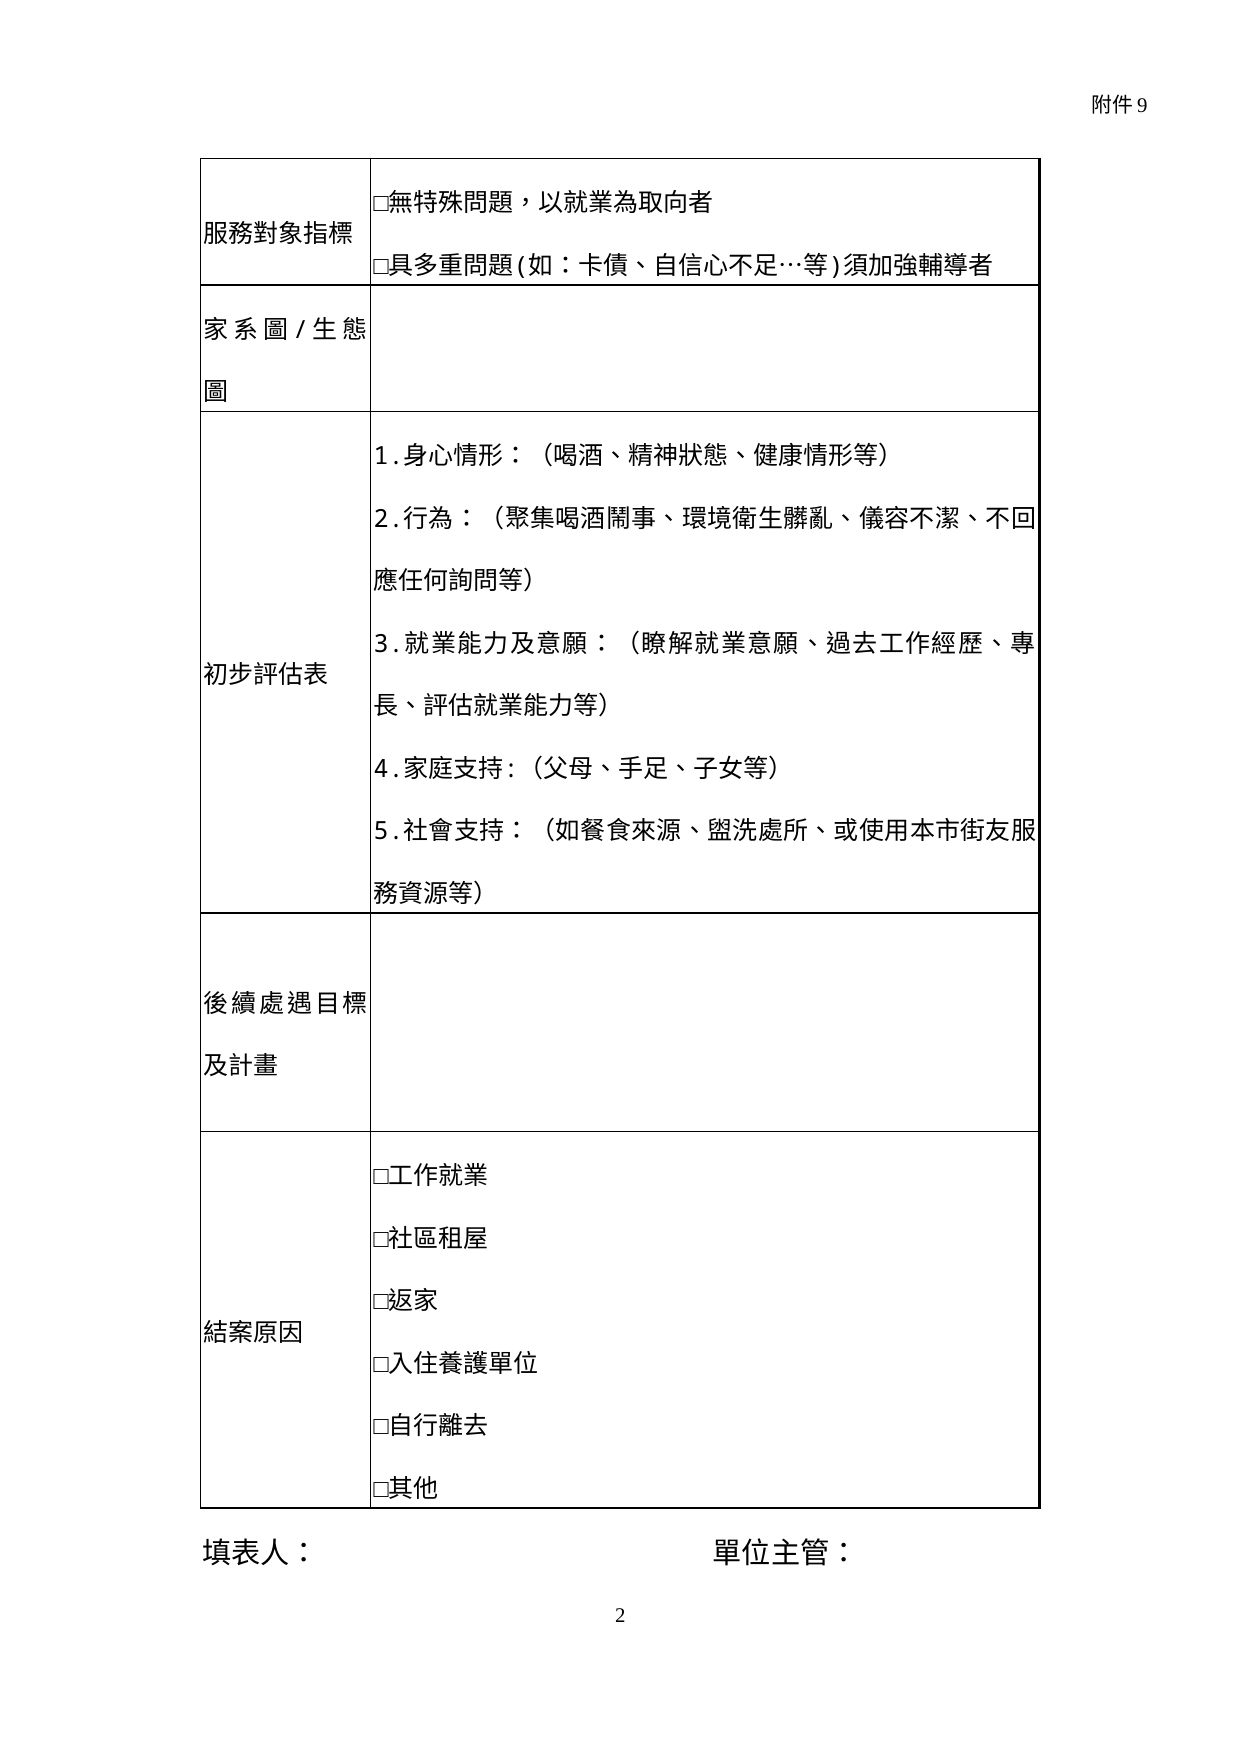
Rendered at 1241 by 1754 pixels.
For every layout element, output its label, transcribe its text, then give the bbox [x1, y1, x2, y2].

table_cell 服務對象指標 [201, 159, 370, 284]
text 填表人： 單位主管： [187, 1509, 1053, 1571]
table_cell 家系圖/生態圖 [201, 286, 370, 411]
table_cell 初步評估表 [201, 412, 370, 912]
table_cell 1.身心情形：（喝酒、精神狀態、健康情形等） 2.行為：（聚集喝酒鬧事、環境衛生髒亂、儀容不潔、不回應任何詢問等） 3.就業能力及意願：（瞭解就業意願、過去工作經歷、專長、評估就業能力等） 4.家庭支持:（父母、手足、子女等） 5.社會支持：（如餐食來源、盥洗處所、或使用本市街友服務資源等） [371, 412, 1038, 912]
table_cell [371, 914, 1038, 1131]
table_cell [371, 286, 1038, 411]
table_cell 後續處遇目標及計畫 [201, 914, 370, 1131]
table_cell 結案原因 [201, 1132, 370, 1507]
table_cell □工作就業 □社區租屋 □返家 □入住養護單位 □自行離去 □其他 [371, 1132, 1038, 1507]
table_cell □無特殊問題，以就業為取向者 □具多重問題(如：卡債、自信心不足…等)須加強輔導者 [371, 159, 1038, 284]
